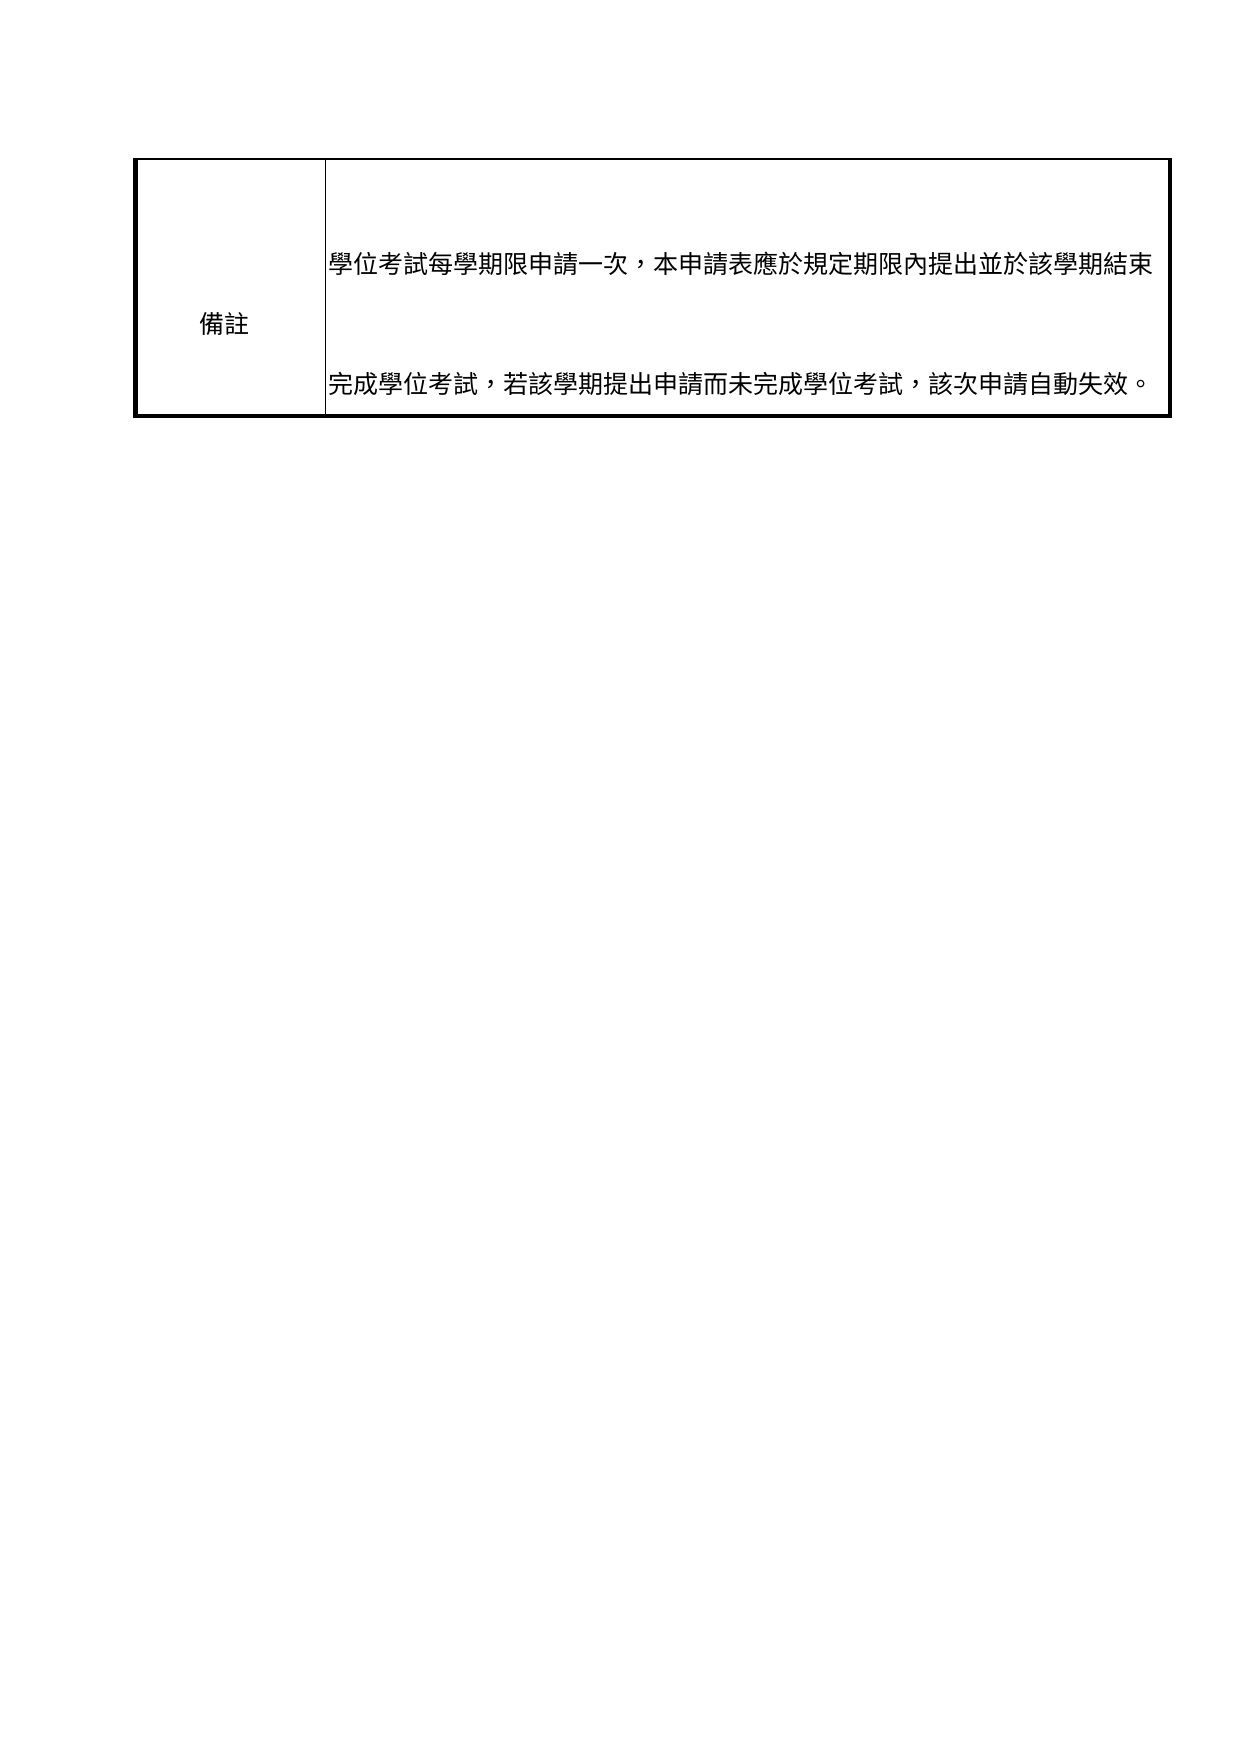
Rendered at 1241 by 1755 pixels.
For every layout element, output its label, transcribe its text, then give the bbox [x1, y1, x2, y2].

table_cell 學位考試每學期限申請一次，本申請表應於規定期限內提出並於該學期結束 完成學位考試，若該學期提出申請而未完成學位考試，該次申請自動失效。 [326, 160, 1168, 413]
table_cell 備註 [138, 160, 325, 413]
